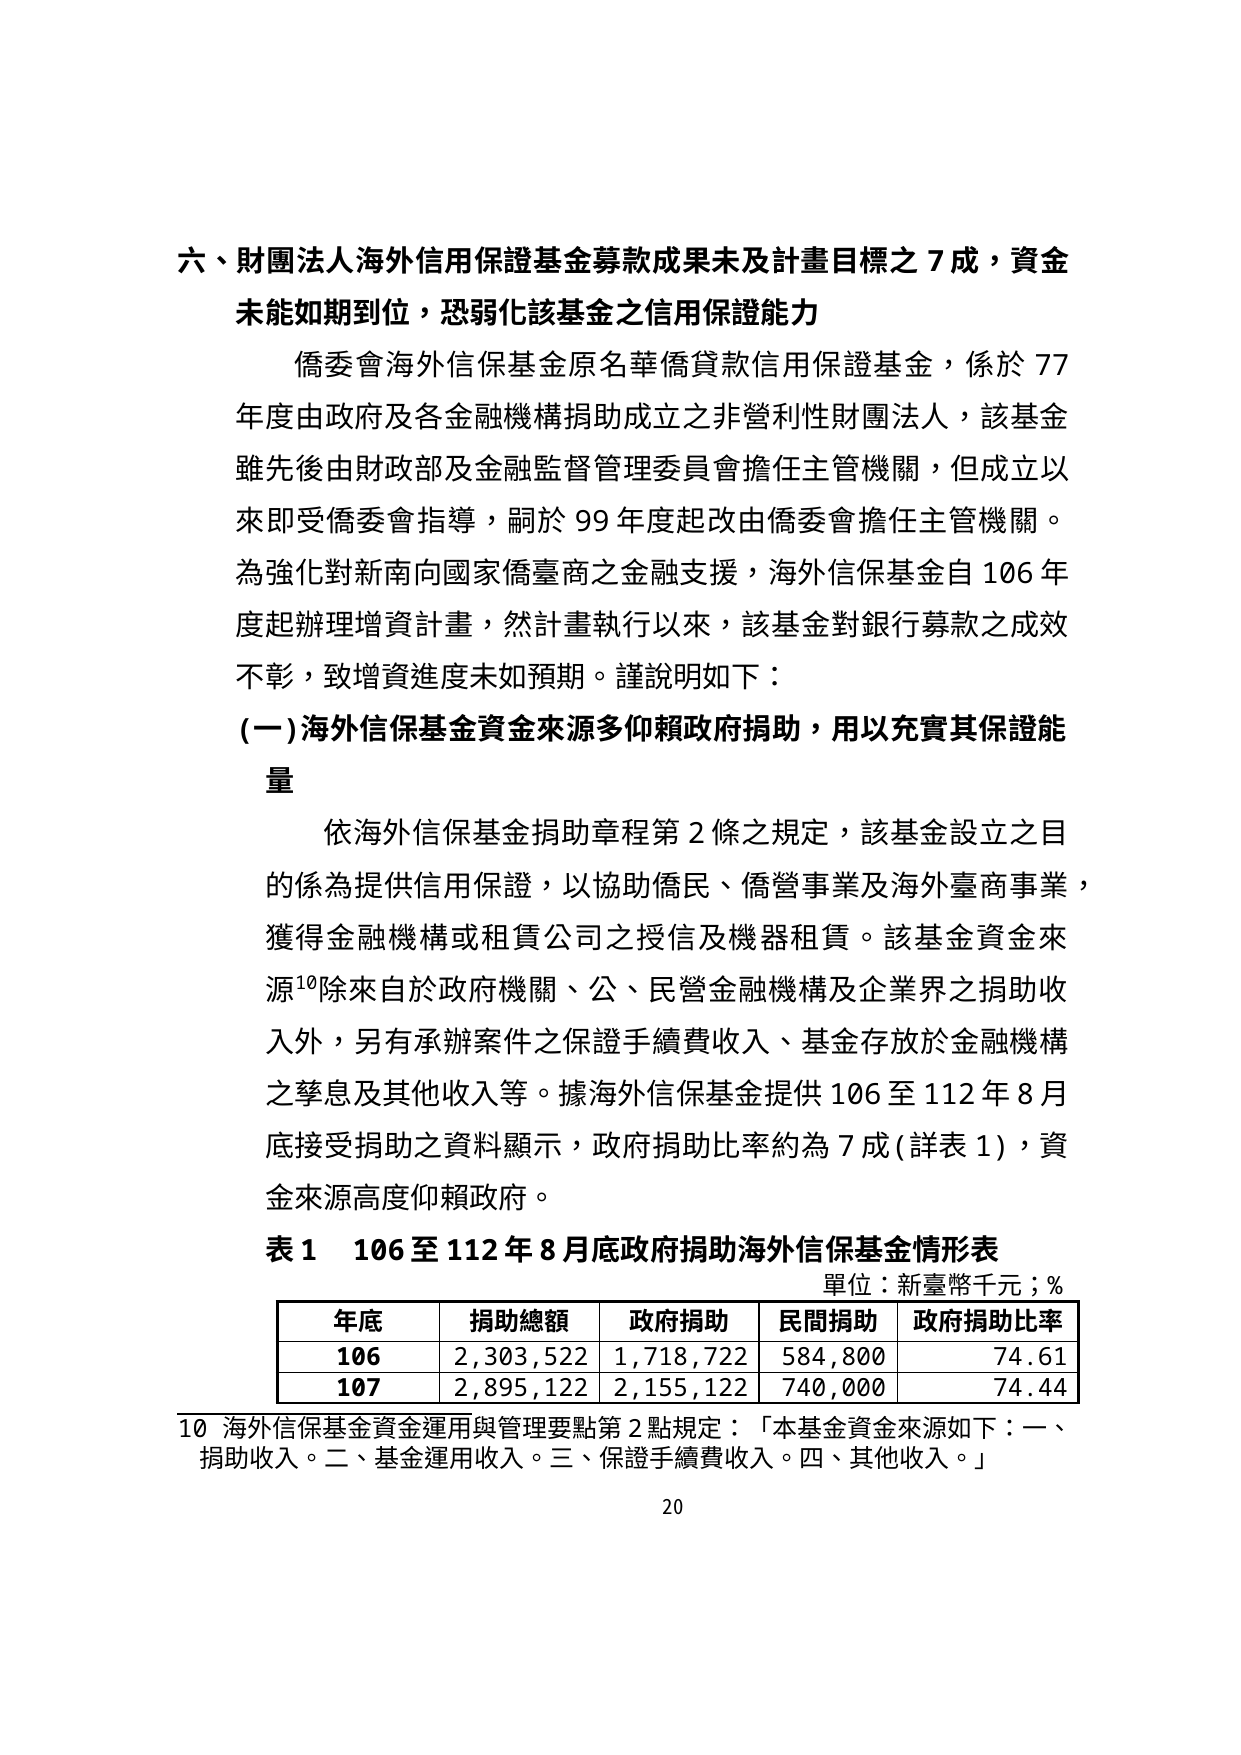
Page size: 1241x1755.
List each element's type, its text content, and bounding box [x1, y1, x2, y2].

table_cell 74.44 [898, 1373, 1077, 1402]
table_cell 2,303,522 [440, 1342, 599, 1371]
table_cell 2,155,122 [600, 1373, 758, 1402]
table_header 年底 [279, 1303, 439, 1341]
table_cell 74.61 [898, 1342, 1077, 1371]
table_header 政府捐助比率 [898, 1303, 1077, 1341]
table_cell 1,718,722 [600, 1342, 758, 1371]
table_header 捐助總額 [440, 1303, 599, 1341]
table_cell 2,895,122 [440, 1373, 599, 1402]
table_cell 107 [279, 1373, 439, 1402]
table_cell 740,000 [760, 1373, 897, 1402]
text 表1 106至112年8月底政府捐助海外信保基金情形表 [265, 1219, 1069, 1271]
text 僑委會海外信保基金原名華僑貸款信用保證基金，係於77年度由政府及各金融機構捐助成立之非營利性財團法人，該基金雖先後由財政部及金融監督管理委員會擔任主管機關，但成立以來即受僑委會指導，嗣於99年度起改由僑委會擔任主管機關。為強化對新南向國家僑臺商之金融支援，海外信保基金自106年度起辦理增資計畫，然計畫執行以來，該基金對銀行募款之成效不彰，致增資進度未如預期。謹說明如下： [236, 333, 1069, 698]
table_header 民間捐助 [760, 1303, 897, 1341]
text 依海外信保基金捐助章程第2條之規定，該基金設立之目的係為提供信用保證，以協助僑民、僑營事業及海外臺商事業，獲得金融機構或租賃公司之授信及機器租賃。該基金資金來源除來自於政府機關、公、民營金融機構及企業界之捐助收入外，另有承辦案件之保證手續費收入、基金存放於金融機構之孳息及其他收入等。據海外信保基金提供106至112年8月底接受捐助之資料顯示，政府捐助比率約為7成(詳表1)，資金來源高度仰賴政府。 [265, 802, 1069, 1219]
text 海外信保基金資金運用與管理要點第2點規定：「本基金資金來源如下：一、捐助收入。二、基金運用收入。三、保證手續費收入。四、其他收入。」 [177, 1414, 1069, 1473]
table_cell 584,800 [760, 1342, 897, 1371]
text 六、財團法人海外信用保證基金募款成果未及計畫目標之7成，資金未能如期到位，恐弱化該基金之信用保證能力 [177, 229, 1069, 333]
table_header 政府捐助 [600, 1303, 758, 1341]
text (一)海外信保基金資金來源多仰賴政府捐助，用以充實其保證能量 [236, 698, 1069, 802]
table_cell 106 [279, 1342, 439, 1371]
text 單位：新臺幣千元；% [797, 1271, 1069, 1300]
